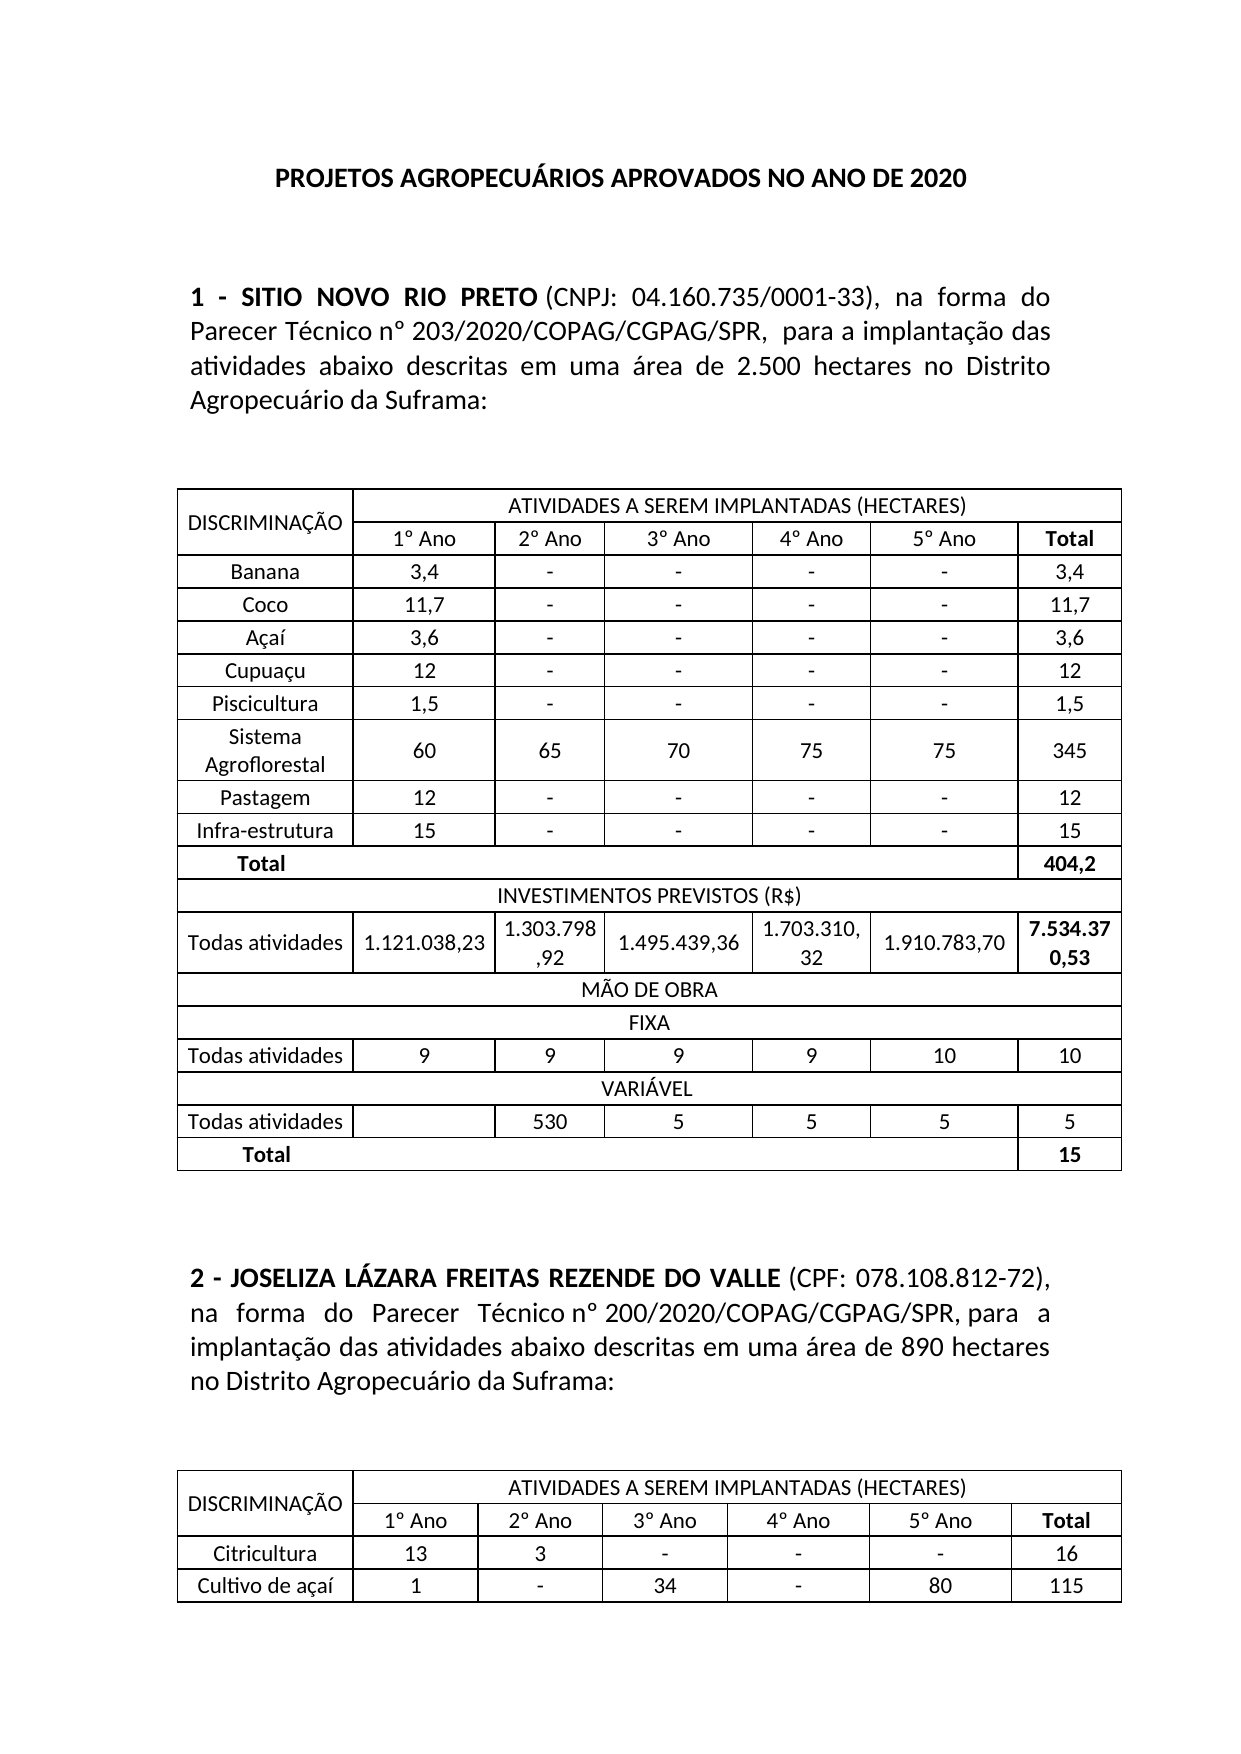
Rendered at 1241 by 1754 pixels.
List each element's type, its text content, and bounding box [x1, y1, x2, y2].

table_cell 1.910.783,70 [871, 913, 1017, 972]
table_cell 3,4 [1019, 556, 1121, 587]
table_cell - [871, 622, 1017, 653]
table_cell - [871, 687, 1017, 719]
table_cell 9 [605, 1040, 752, 1071]
table_cell 3º Ano [605, 523, 752, 554]
table_cell 1º Ano [354, 523, 494, 554]
table_cell - [603, 1537, 727, 1568]
table_cell 60 [354, 720, 494, 779]
table_cell 75 [753, 720, 870, 779]
table_cell 2º Ano [496, 523, 604, 554]
table_cell Pastagem [178, 781, 352, 812]
table_cell - [753, 687, 870, 719]
table_cell 1.121.038,23 [354, 913, 494, 972]
table_cell 5 [605, 1106, 752, 1137]
table_cell - [753, 589, 870, 620]
table_cell 65 [496, 720, 604, 779]
table_cell - [605, 655, 752, 686]
table_cell MÃO DE OBRA [178, 974, 1121, 1005]
table_cell - [496, 556, 604, 587]
table_cell - [728, 1537, 869, 1568]
table_cell Cultivo de açaí [178, 1570, 352, 1601]
table_cell 34 [603, 1570, 727, 1601]
table_cell 10 [1019, 1040, 1121, 1071]
table_cell Piscicultura [178, 687, 352, 719]
table_cell 3,4 [354, 556, 494, 587]
table_cell Sistema Agroflorestal [178, 720, 352, 779]
table_cell 530 [496, 1106, 604, 1137]
table_cell Citricultura [178, 1537, 352, 1568]
table_cell 1 [354, 1570, 477, 1601]
table_cell 15 [1019, 814, 1121, 845]
table_cell 5 [1019, 1106, 1121, 1137]
table_cell Total [1012, 1504, 1121, 1535]
table_cell 12 [354, 655, 494, 686]
table_cell 1,5 [1019, 687, 1121, 719]
table_cell 3º Ano [603, 1504, 727, 1535]
table_cell 3,6 [1019, 622, 1121, 653]
table_cell 9 [354, 1040, 494, 1071]
table_cell - [871, 589, 1017, 620]
table_cell 9 [753, 1040, 870, 1071]
table_header ATIVIDADES A SEREM IMPLANTADAS (HECTARES) [354, 1471, 1121, 1502]
table_cell - [871, 814, 1017, 845]
table_cell 15 [1019, 1138, 1121, 1170]
table_cell 404,2 [1019, 847, 1121, 878]
table_cell - [870, 1537, 1011, 1568]
table_cell - [605, 622, 752, 653]
table_cell - [871, 781, 1017, 812]
table_header DISCRIMINAÇÃO [178, 490, 352, 554]
table_cell 70 [605, 720, 752, 779]
table_cell INVESTIMENTOS PREVISTOS (R$) [178, 880, 1121, 911]
table_cell - [753, 655, 870, 686]
table_cell 1.495.439,36 [605, 913, 752, 972]
table_cell - [496, 781, 604, 812]
table_cell 11,7 [354, 589, 494, 620]
table_cell Açaí [178, 622, 352, 653]
table_cell - [496, 687, 604, 719]
table_cell 5º Ano [870, 1504, 1011, 1535]
table_cell 12 [354, 781, 494, 812]
table_cell 13 [354, 1537, 477, 1568]
table_cell Total [178, 847, 1017, 878]
table_cell - [496, 589, 604, 620]
table_cell VARIÁVEL [178, 1073, 1121, 1104]
text 1 - SITIO NOVO RIO PRETO (CNPJ: 04.160.735/0001-33), na forma do Parecer Técnico nº 203/2020/COPAG/CGPAG/SPR, para a implantação das atividades abaixo descritas em uma área de 2.500 hectares no Distrito Agropecuário da Suframa: [190, 279, 1051, 416]
table_cell Todas atividades [178, 1040, 352, 1071]
table_cell Infra-estrutura [178, 814, 352, 845]
table_cell - [496, 655, 604, 686]
table_cell 5º Ano [871, 523, 1017, 554]
table_cell 3 [479, 1537, 602, 1568]
table_cell - [605, 781, 752, 812]
table_cell 1º Ano [354, 1504, 477, 1535]
table_cell Banana [178, 556, 352, 587]
table_cell Cupuaçu [178, 655, 352, 686]
table_cell 80 [870, 1570, 1011, 1601]
table_cell 12 [1019, 781, 1121, 812]
table_cell - [753, 781, 870, 812]
table_cell - [753, 814, 870, 845]
table_cell 2º Ano [479, 1504, 602, 1535]
table_cell [354, 1106, 494, 1137]
table_cell 1.303.798,92 [496, 913, 604, 972]
table_cell - [479, 1570, 602, 1601]
table_cell 3,6 [354, 622, 494, 653]
table_cell - [496, 622, 604, 653]
table_cell 1.703.310,32 [753, 913, 870, 972]
table_cell 11,7 [1019, 589, 1121, 620]
table_cell 75 [871, 720, 1017, 779]
table_cell 4º Ano [753, 523, 870, 554]
text 2 - JOSELIZA LÁZARA FREITAS REZENDE DO VALLE (CPF: 078.108.812-72), na forma do Parecer Técnico nº 200/2020/COPAG/CGPAG/SPR, para a implantação das atividades abaixo descritas em uma área de 890 hectares no Distrito Agropecuário da Suframa: [190, 1260, 1051, 1398]
table_cell Todas atividades [178, 913, 352, 972]
table_cell 5 [871, 1106, 1017, 1137]
table_header ATIVIDADES A SEREM IMPLANTADAS (HECTARES) [354, 490, 1121, 521]
table_cell 1,5 [354, 687, 494, 719]
table_cell - [728, 1570, 869, 1601]
table_header DISCRIMINAÇÃO [178, 1471, 352, 1535]
table_cell 5 [753, 1106, 870, 1137]
table_cell - [605, 589, 752, 620]
table_cell 16 [1012, 1537, 1121, 1568]
table_cell Total [1019, 523, 1121, 554]
table_cell 9 [496, 1040, 604, 1071]
table_cell 7.534.370,53 [1019, 913, 1121, 972]
table_cell 10 [871, 1040, 1017, 1071]
text PROJETOS AGROPECUÁRIOS APROVADOS NO ANO DE 2020 [190, 160, 1051, 194]
table_cell FIXA [178, 1007, 1121, 1038]
table_cell Todas atividades [178, 1106, 352, 1137]
table_cell - [753, 622, 870, 653]
table_cell - [753, 556, 870, 587]
table_cell 15 [354, 814, 494, 845]
table_cell - [605, 556, 752, 587]
table_cell 345 [1019, 720, 1121, 779]
table_cell Coco [178, 589, 352, 620]
table_cell 12 [1019, 655, 1121, 686]
table_cell - [605, 687, 752, 719]
table_cell - [496, 814, 604, 845]
table_cell - [871, 655, 1017, 686]
table_cell - [605, 814, 752, 845]
table_cell 115 [1012, 1570, 1121, 1601]
table_cell - [871, 556, 1017, 587]
table_cell Total [178, 1138, 1017, 1170]
table_cell 4º Ano [728, 1504, 869, 1535]
